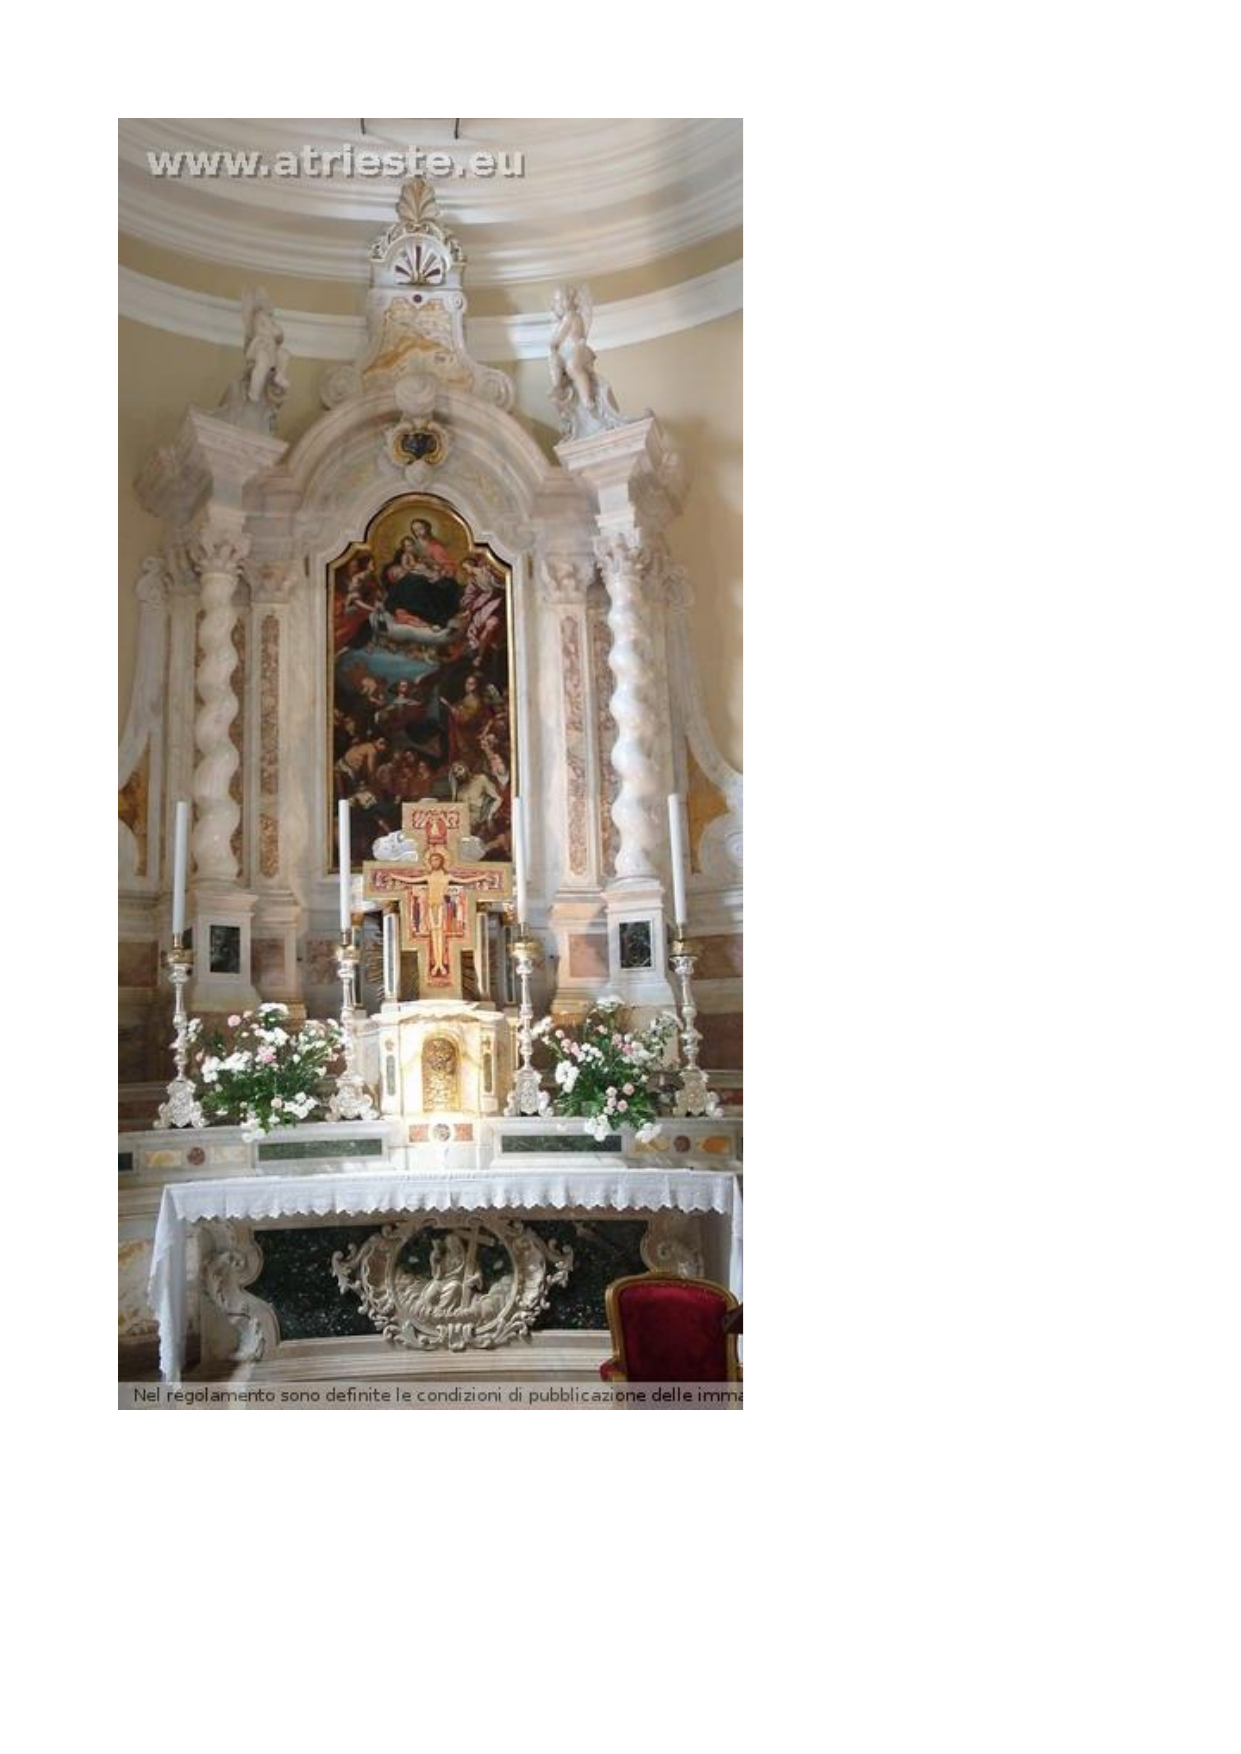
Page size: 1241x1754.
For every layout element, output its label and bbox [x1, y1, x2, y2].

picture [118, 118, 744, 1410]
